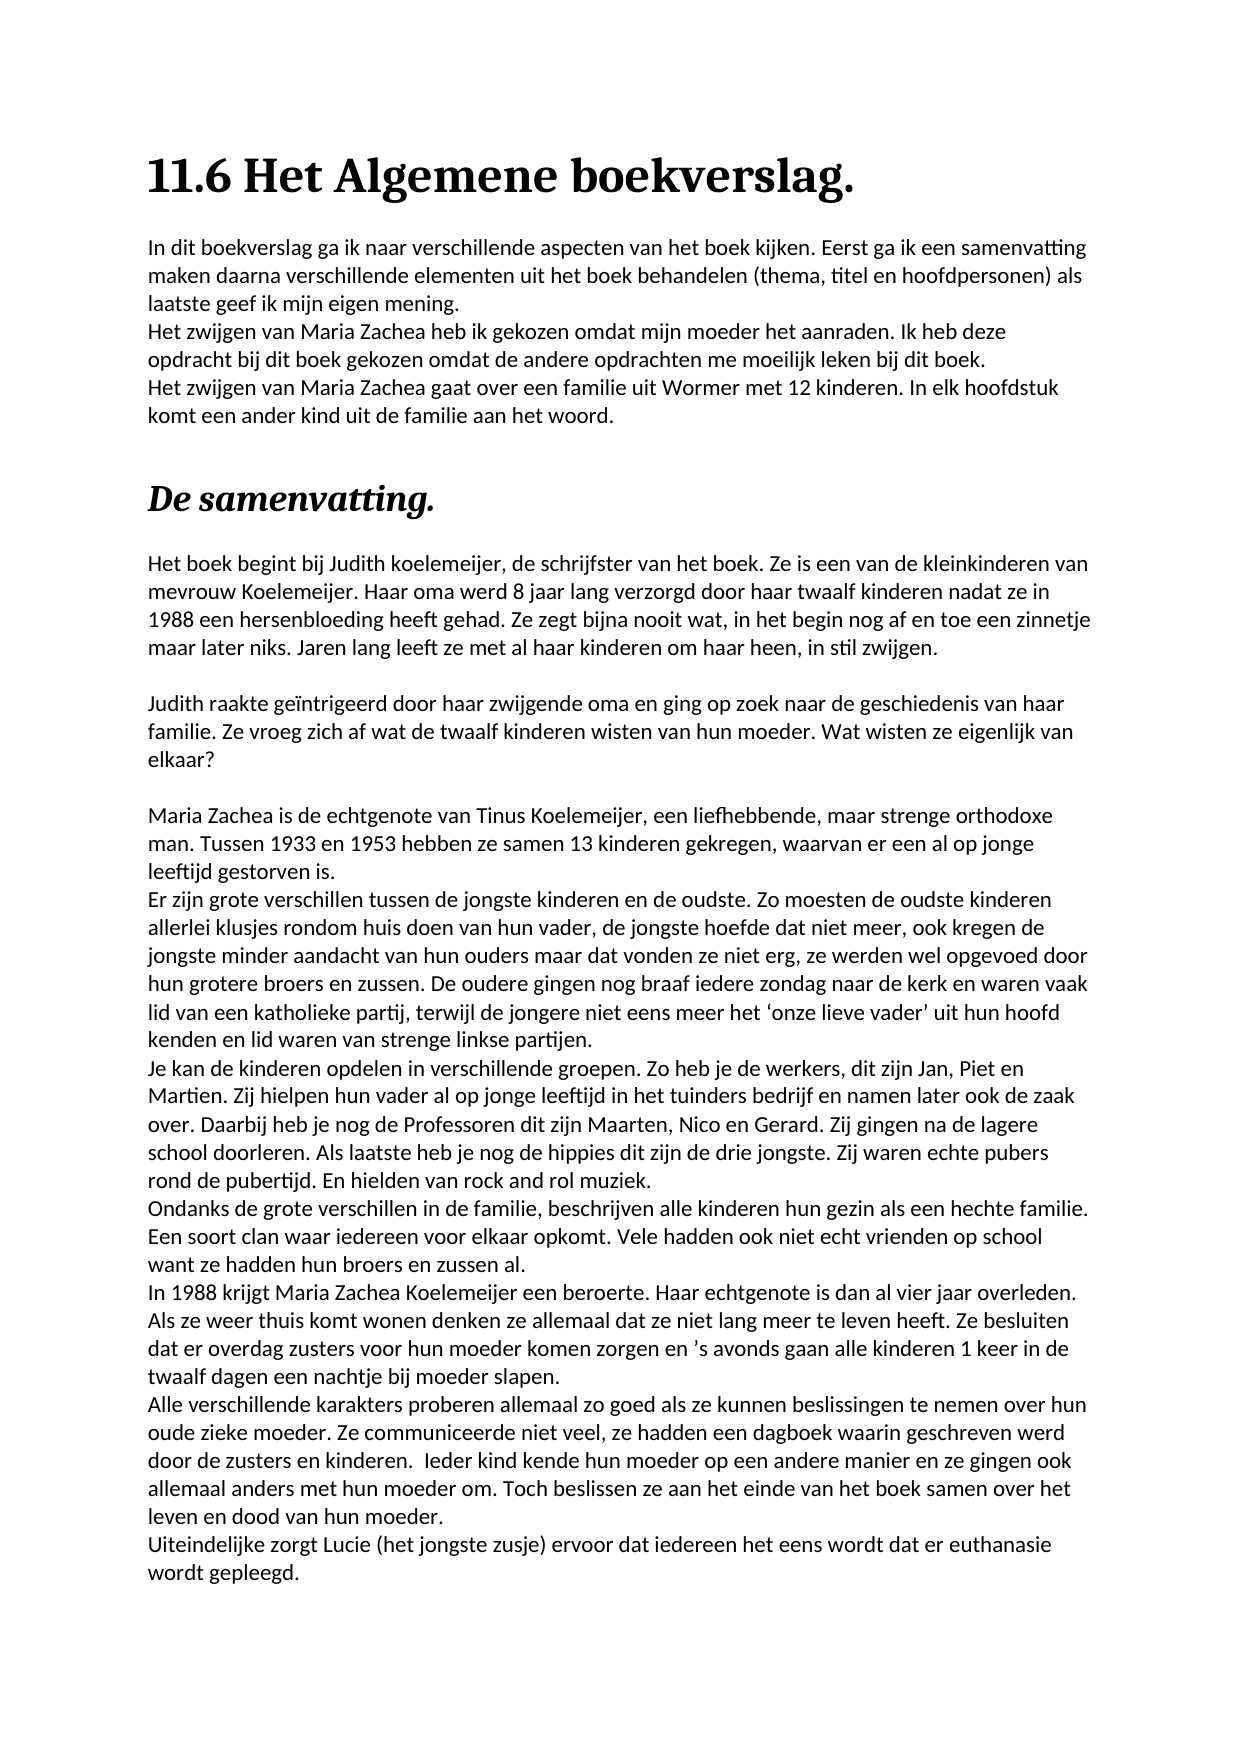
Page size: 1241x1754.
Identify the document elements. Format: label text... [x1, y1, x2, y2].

text Het zwijgen van Maria Zachea gaat over een familie uit Wormer met 12 kinderen. In elk hoofdstuk komt een ander kind uit de familie aan het woord. [148, 373, 1093, 429]
text In dit boekverslag ga ik naar verschillende aspecten van het boek kijken. Eerst ga ik een samenvatting maken daarna verschillende elementen uit het boek behandelen (thema, titel en hoofdpersonen) als laatste geef ik mijn eigen mening. [148, 233, 1093, 317]
text Maria Zachea is de echtgenote van Tinus Koelemeijer, een liefhebbende, maar strenge orthodoxe man. Tussen 1933 en 1953 hebben ze samen 13 kinderen gekregen, waarvan er een al op jonge leeftijd gestorven is. [148, 801, 1093, 886]
text Ondanks de grote verschillen in de familie, beschrijven alle kinderen hun gezin als een hechte familie. Een soort clan waar iedereen voor elkaar opkomt. Vele hadden ook niet echt vrienden op school want ze hadden hun broers en zussen al. [148, 1194, 1093, 1278]
text Het zwijgen van Maria Zachea heb ik gekozen omdat mijn moeder het aanraden. Ik heb deze opdracht bij dit boek gekozen omdat de andere opdrachten me moeilijk leken bij dit boek. [148, 317, 1093, 373]
text In 1988 krijgt Maria Zachea Koelemeijer een beroerte. Haar echtgenote is dan al vier jaar overleden. Als ze weer thuis komt wonen denken ze allemaal dat ze niet lang meer te leven heeft. Ze besluiten dat er overdag zusters voor hun moeder komen zorgen en ’s avonds gaan alle kinderen 1 keer in de twaalf dagen een nachtje bij moeder slapen. [148, 1278, 1093, 1390]
subtitle 11.6 Het Algemene boekverslag. [148, 148, 1093, 205]
text Het boek begint bij Judith koelemeijer, de schrijfster van het boek. Ze is een van de kleinkinderen van mevrouw Koelemeijer. Haar oma werd 8 jaar lang verzorgd door haar twaalf kinderen nadat ze in 1988 een hersenbloeding heeft gehad. Ze zegt bijna nooit wat, in het begin nog af en toe een zinnetje maar later niks. Jaren lang leeft ze met al haar kinderen om haar heen, in stil zwijgen. [148, 549, 1093, 661]
subtitle De samenvatting. [148, 478, 1093, 521]
text Judith raakte geïntrigeerd door haar zwijgende oma en ging op zoek naar de geschiedenis van haar familie. Ze vroeg zich af wat de twaalf kinderen wisten van hun moeder. Wat wisten ze eigenlijk van elkaar? [148, 689, 1093, 773]
text Alle verschillende karakters proberen allemaal zo goed als ze kunnen beslissingen te nemen over hun oude zieke moeder. Ze communiceerde niet veel, ze hadden een dagboek waarin geschreven werd door de zusters en kinderen. Ieder kind kende hun moeder op een andere manier en ze gingen ook allemaal anders met hun moeder om. Toch beslissen ze aan het einde van het boek samen over het leven en dood van hun moeder. [148, 1390, 1093, 1530]
text Er zijn grote verschillen tussen de jongste kinderen en de oudste. Zo moesten de oudste kinderen allerlei klusjes rondom huis doen van hun vader, de jongste hoefde dat niet meer, ook kregen de jongste minder aandacht van hun ouders maar dat vonden ze niet erg, ze werden wel opgevoed door hun grotere broers en zussen. De oudere gingen nog braaf iedere zondag naar de kerk en waren vaak lid van een katholieke partij, terwijl de jongere niet eens meer het ‘onze lieve vader’ uit hun hoofd kenden en lid waren van strenge linkse partijen. [148, 886, 1093, 1054]
text Je kan de kinderen opdelen in verschillende groepen. Zo heb je de werkers, dit zijn Jan, Piet en Martien. Zij hielpen hun vader al op jonge leeftijd in het tuinders bedrijf en namen later ook de zaak over. Daarbij heb je nog de Professoren dit zijn Maarten, Nico en Gerard. Zij gingen na de lagere school doorleren. Als laatste heb je nog de hippies dit zijn de drie jongste. Zij waren echte pubers rond de pubertijd. En hielden van rock and rol muziek. [148, 1054, 1093, 1194]
text Uiteindelijke zorgt Lucie (het jongste zusje) ervoor dat iedereen het eens wordt dat er euthanasie wordt gepleegd. [148, 1530, 1093, 1586]
